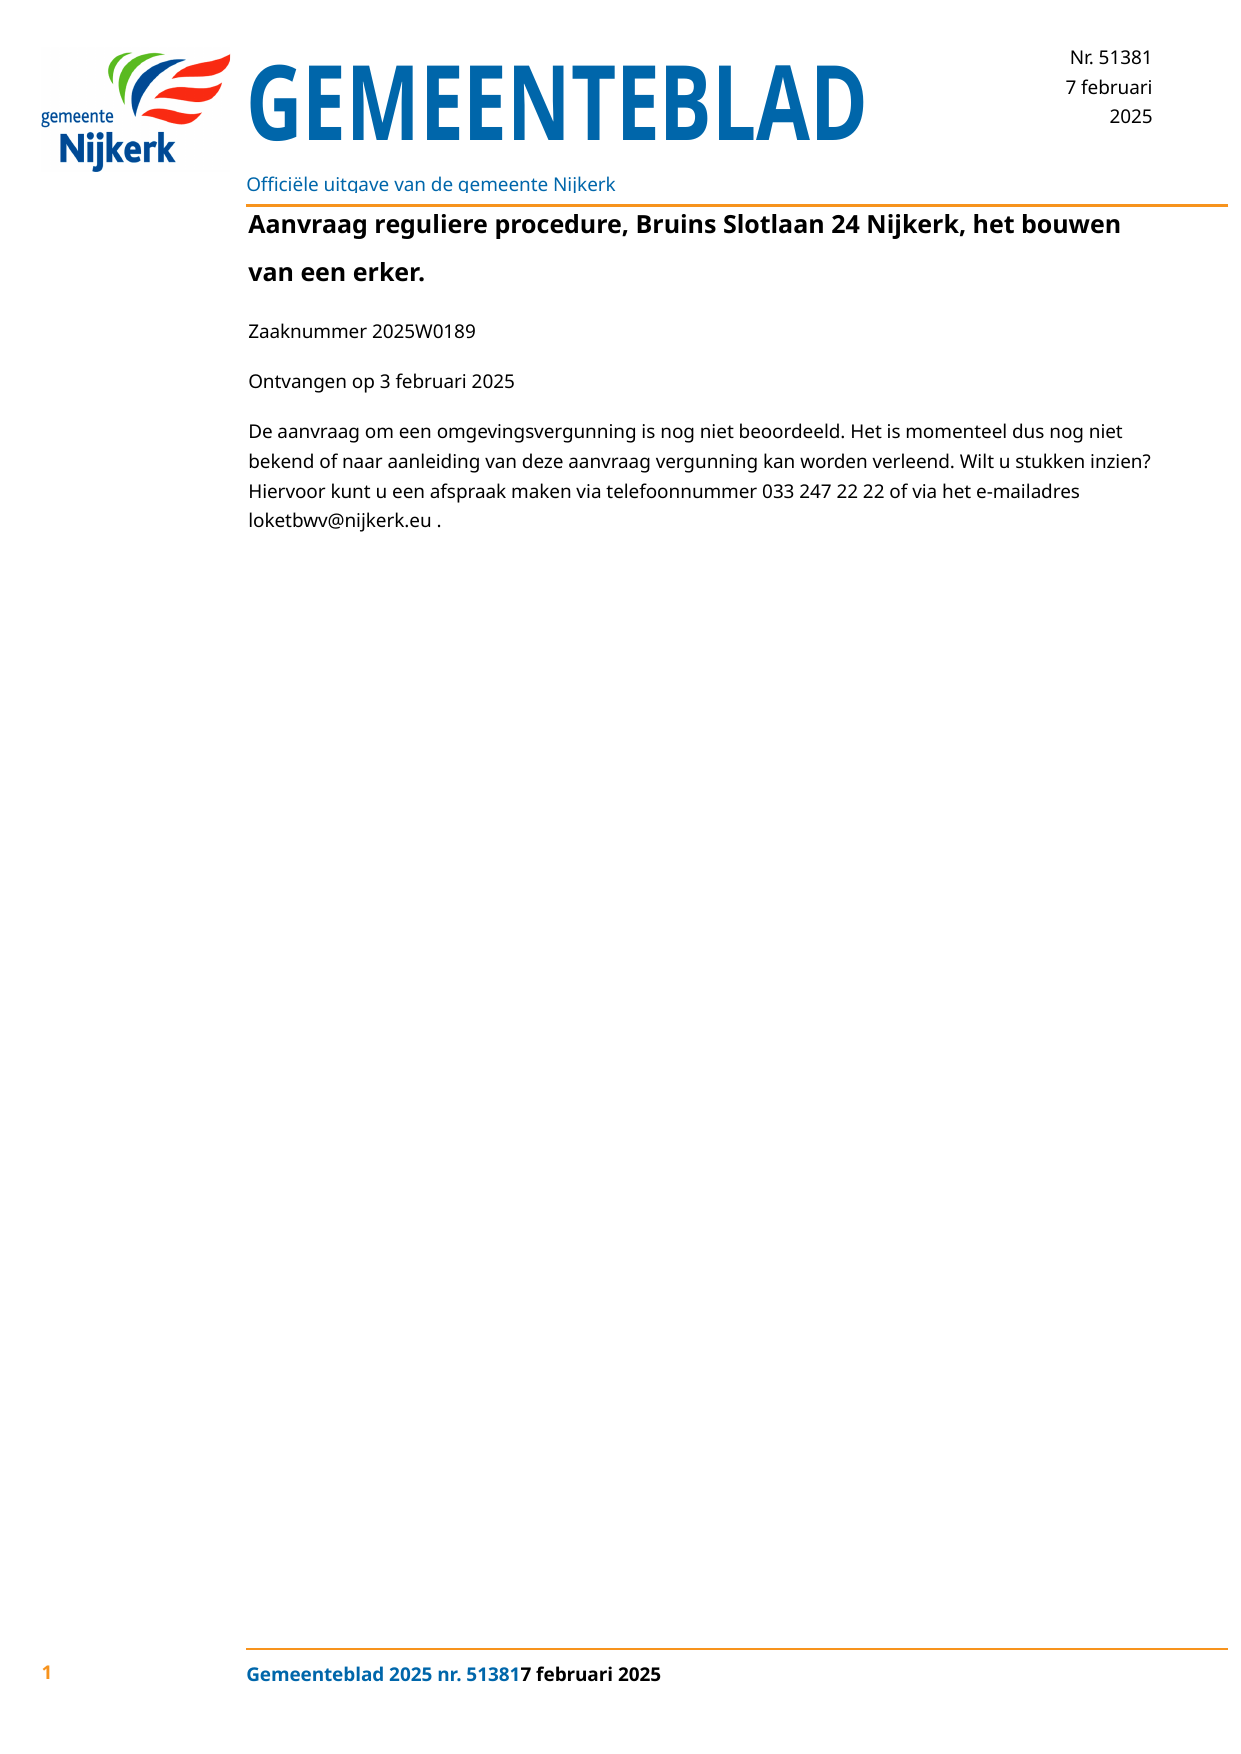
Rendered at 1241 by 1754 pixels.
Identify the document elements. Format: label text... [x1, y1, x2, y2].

text De aanvraag om een omgevingsvergunning is nog niet beoordeeld. Het is momenteel dus nog niet bekend of naar aanleiding van deze aanvraag vergunning kan worden verleend. Wilt u stukken inzien? Hiervoor kunt u een afspraak maken via telefoonnummer 033 247 22 22 of via het e-mailadres loketbwv@nijkerk.eu . [248, 419, 1152, 533]
text Aanvraag reguliere procedure, Bruins Slotlaan 24 Nijkerk, het bouwen van een erker. [248, 207, 1152, 288]
text Zaaknummer 2025W0189 [248, 318, 1152, 344]
picture [41, 47, 231, 172]
text Ontvangen op 3 februari 2025 [248, 368, 1152, 394]
